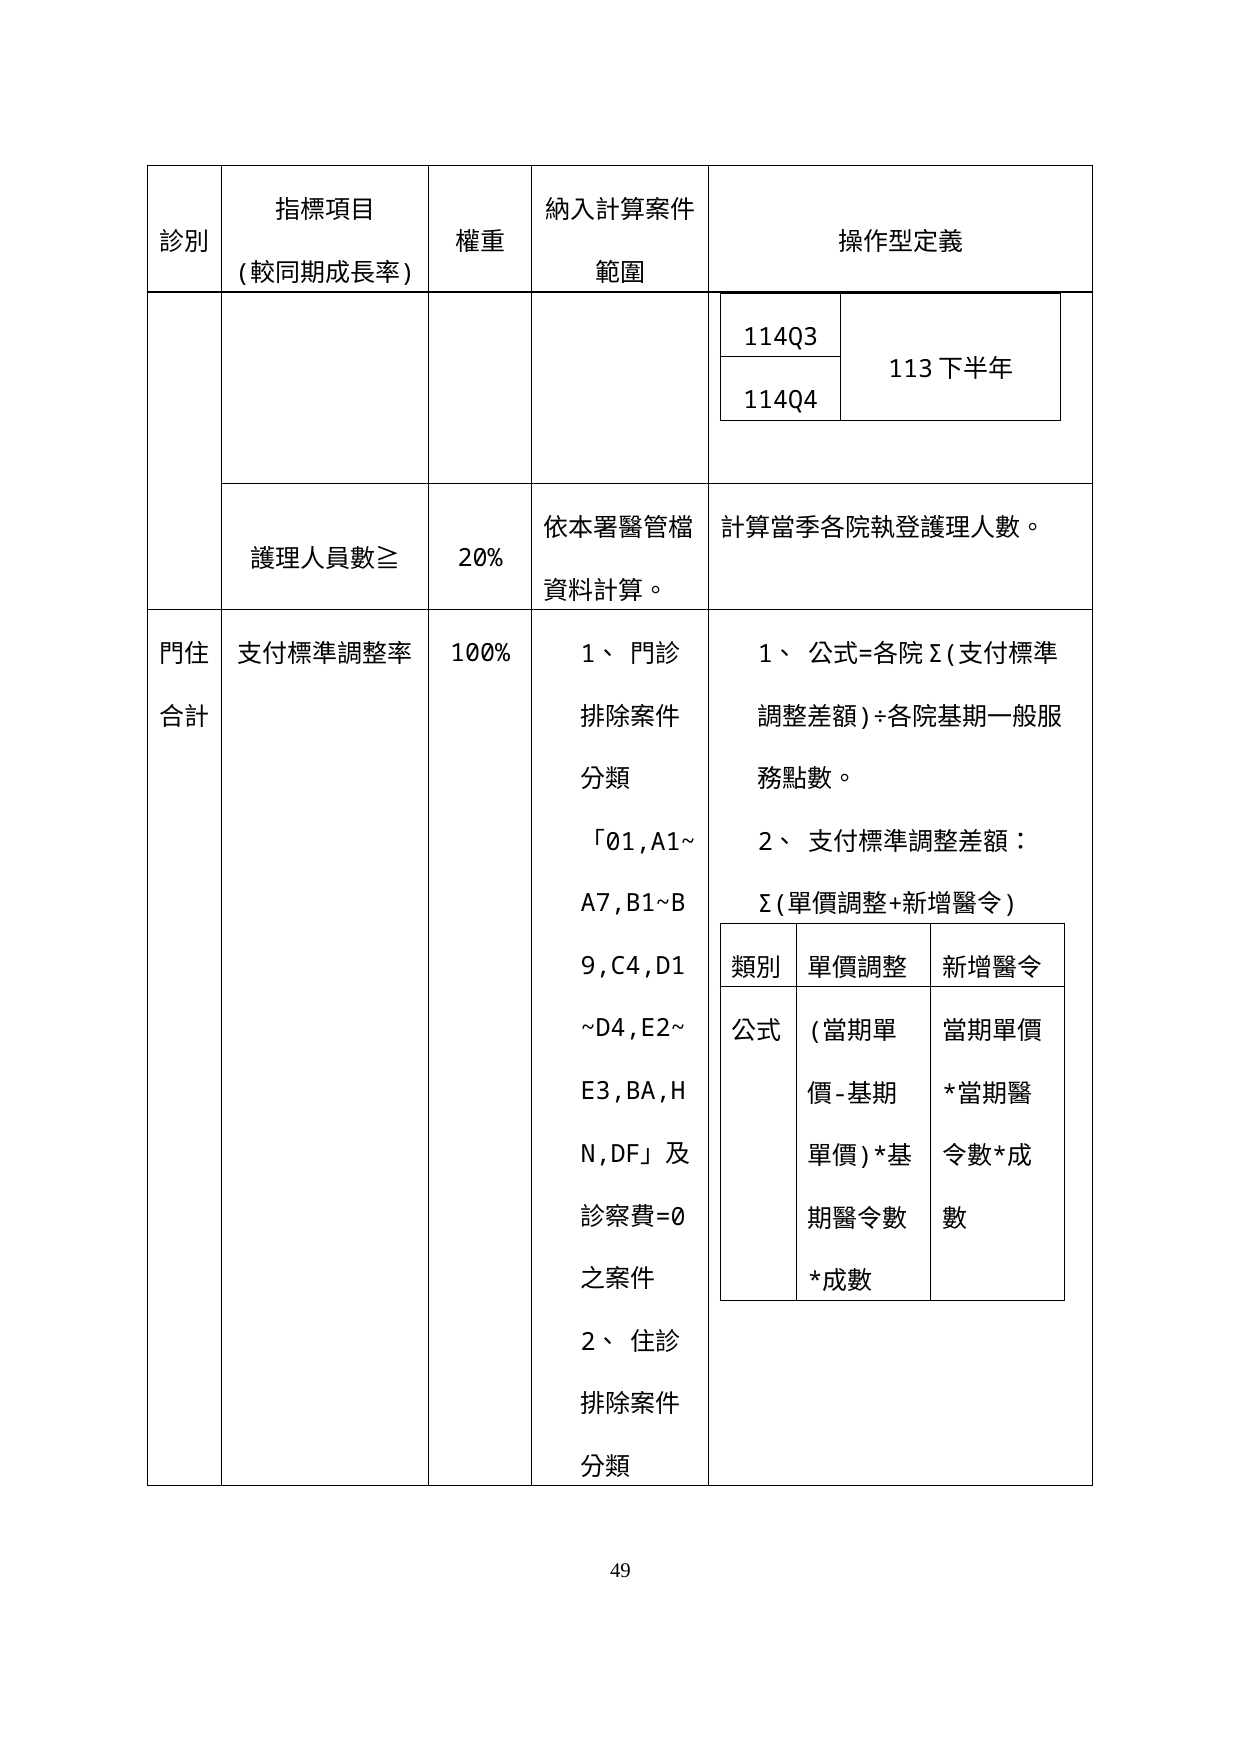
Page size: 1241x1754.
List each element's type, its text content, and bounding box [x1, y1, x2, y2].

table_cell 公式 [721, 987, 796, 1300]
table_cell 114Q3 [721, 294, 840, 356]
table_cell 當期單價*當期醫令數*成數 [931, 987, 1064, 1300]
table_header 權重 [429, 166, 531, 291]
table_header 診別 [148, 166, 221, 291]
table_cell 100% [429, 610, 531, 1485]
table_cell [429, 293, 531, 483]
table_header 新增醫令 [931, 924, 1064, 986]
table_header 指標項目 (較同期成長率) [222, 166, 428, 291]
table_header 單價調整 [797, 924, 930, 986]
table_header 納入計算案件範圍 [532, 166, 708, 291]
table_cell 計算當季各院執登護理人數。 [709, 484, 1092, 609]
table_cell 20% [429, 484, 531, 609]
table_cell 113下半年 [841, 294, 1060, 419]
table_cell [709, 293, 1092, 483]
table_header 操作型定義 [709, 166, 1092, 291]
table_cell 公式=各院Σ(支付標準調整差額)÷各院基期一般服務點數。 支付標準調整差額：Σ(單價調整+新增醫令) [709, 610, 1092, 1485]
table_header 類別 [721, 924, 796, 986]
table_cell 支付標準調整率 [222, 610, 428, 1485]
table_cell 依本署醫管檔資料計算。 [532, 484, 708, 609]
table_cell 門住合計 [148, 610, 221, 1485]
table_cell (當期單價-基期單價)*基期醫令數*成數 [797, 987, 930, 1300]
table_cell [532, 293, 708, 483]
table_cell [148, 293, 221, 609]
table_cell 護理人員數≧ [222, 484, 428, 609]
table_cell [222, 293, 428, 483]
table_cell 114Q4 [721, 357, 840, 419]
table_cell 門診排除案件分類「01,A1~A7,B1~B9,C4,D1~D4,E2~E3,BA,HN,DF」及診察費=0之案件 住診排除案件分類「A1~A4,AZ,B1,C1~C4,DZ,7」及給付類別9之案件 [532, 610, 708, 1485]
